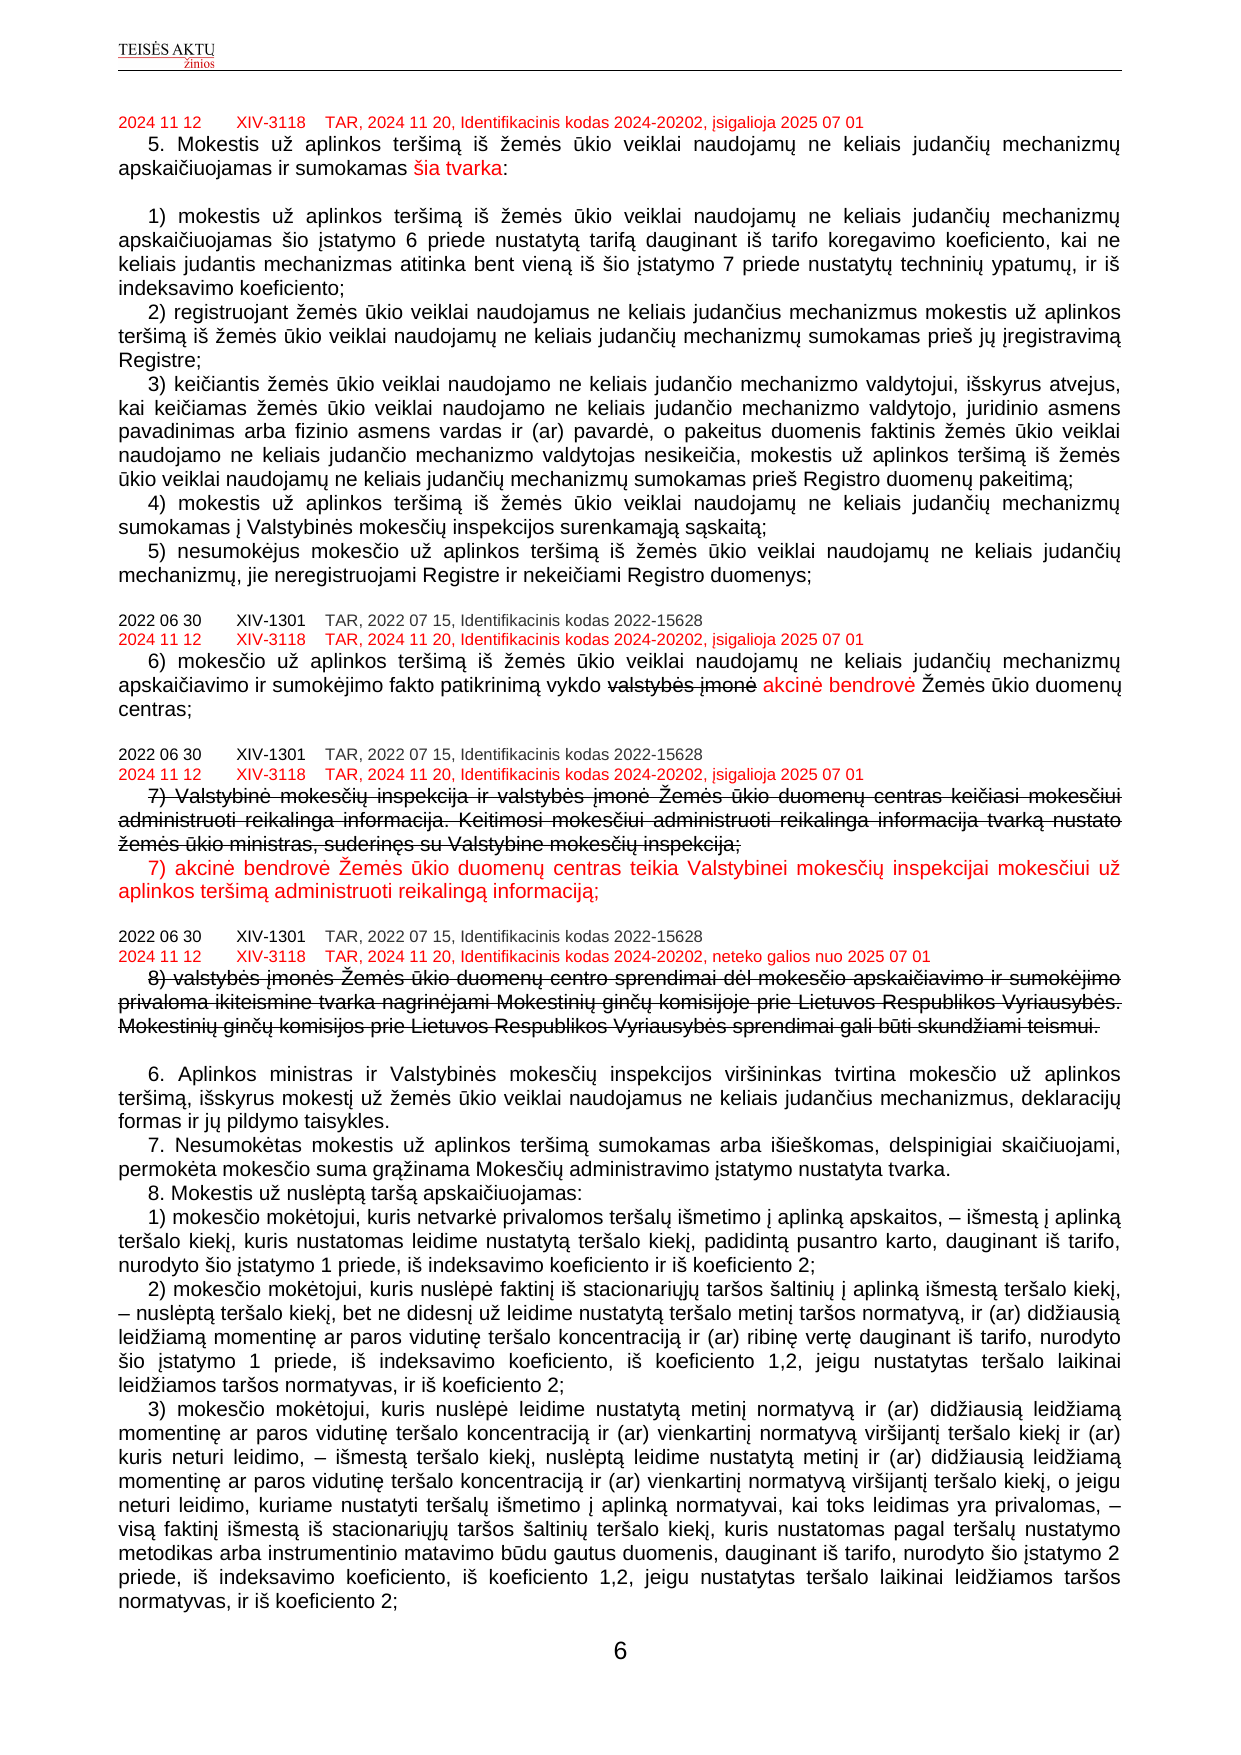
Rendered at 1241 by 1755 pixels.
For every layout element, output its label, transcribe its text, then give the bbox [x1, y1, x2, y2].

text 5. Mokestis už aplinkos teršimą iš žemės ūkio veiklai naudojamų ne keliais judančių mechanizmų apskaičiuojamas ir sumokamas šia tvarka: [118, 132, 1122, 180]
text 7) Valstybinė mokesčių inspekcija ir valstybės įmonė Žemės ūkio duomenų centras keičiasi mokesčiui administruoti reikalinga informacija. Keitimosi mokesčiui administruoti reikalinga informacija tvarką nustato žemės ūkio ministras, suderinęs su Valstybine mokesčių inspekcija; [118, 783, 1122, 821]
text 2022 06 30 XIV-1301 TAR, 2022 07 15, Identifikacinis kodas 2022-15628 [118, 927, 1122, 946]
text 6. Aplinkos ministras ir Valstybinės mokesčių inspekcijos viršininkas tvirtina mokesčio už aplinkos teršimą, išskyrus mokestį už žemės ūkio veiklai naudojamus ne keliais judančius mechanizmus, deklaracijų formas ir jų pildymo taisykles. [118, 1061, 1122, 1133]
text 6) mokesčio už aplinkos teršimą iš žemės ūkio veiklai naudojamų ne keliais judančių mechanizmų apskaičiavimo ir sumokėjimo fakto patikrinimą vykdo valstybės įmonė akcinė bendrovė Žemės ūkio duomenų centras; [118, 649, 1122, 721]
text 8. Mokestis už nuslėptą taršą apskaičiuojamas: [118, 1181, 1122, 1205]
text 1) mokesčio mokėtojui, kuris netvarkė privalomos teršalų išmetimo į aplinką apskaitos, – išmestą į aplinką teršalo kiekį, kuris nustatomas leidime nustatytą teršalo kiekį, padidintą pusantro karto, dauginant iš tarifo, nurodyto šio įstatymo 1 priede, iš indeksavimo koeficiento ir iš koeficiento 2; [118, 1205, 1122, 1277]
text 7. Nesumokėtas mokestis už aplinkos teršimą sumokamas arba išieškomas, delspinigiai skaičiuojami, permokėta mokesčio suma grąžinama Mokesčių administravimo įstatymo nustatyta tvarka. [118, 1133, 1122, 1181]
text 2022 06 30 XIV-1301 TAR, 2022 07 15, Identifikacinis kodas 2022-15628 [118, 611, 1122, 630]
text 2024 11 12 XIV-3118 TAR, 2024 11 20, Identifikacinis kodas 2024-20202, įsigalioja 2025 07 01 [118, 630, 1122, 649]
text 3) keičiantis žemės ūkio veiklai naudojamo ne keliais judančio mechanizmo valdytojui, išskyrus atvejus, kai keičiamas žemės ūkio veiklai naudojamo ne keliais judančio mechanizmo valdytojo, juridinio asmens pavadinimas arba fizinio asmens vardas ir (ar) pavardė, o pakeitus duomenis faktinis žemės ūkio veiklai naudojamo ne keliais judančio mechanizmo valdytojas nesikeičia, mokestis už aplinkos teršimą iš žemės ūkio veiklai naudojamų ne keliais judančių mechanizmų sumokamas prieš Registro duomenų pakeitimą; [118, 371, 1122, 491]
text 2024 11 12 XIV-3118 TAR, 2024 11 20, Identifikacinis kodas 2024-20202, įsigalioja 2025 07 01 [118, 764, 1122, 783]
text 2) mokesčio mokėtojui, kuris nuslėpė faktinį iš stacionariųjų taršos šaltinių į aplinką išmestą teršalo kiekį, – nuslėptą teršalo kiekį, bet ne didesnį už leidime nustatytą teršalo metinį taršos normatyvą, ir (ar) didžiausią leidžiamą momentinę ar paros vidutinę teršalo koncentraciją ir (ar) ribinę vertę dauginant iš tarifo, nurodyto šio įstatymo 1 priede, iš indeksavimo koeficiento, iš koeficiento 1,2, jeigu nustatytas teršalo laikinai leidžiamos taršos normatyvas, ir iš koeficiento 2; [118, 1277, 1122, 1397]
text 7) akcinė bendrovė Žemės ūkio duomenų centras teikia Valstybinei mokesčių inspekcijai mokesčiui už aplinkos teršimą administruoti reikalingą informaciją; [118, 855, 1122, 903]
text 8) valstybės įmonės Žemės ūkio duomenų centro sprendimai dėl mokesčio apskaičiavimo ir sumokėjimo privaloma ikiteismine tvarka nagrinėjami Mokestinių ginčų komisijoje prie Lietuvos Respublikos Vyriausybės. Mokestinių ginčų komisijos prie Lietuvos Respublikos Vyriausybės sprendimai gali būti skundžiami teismui. [118, 1004, 1122, 1037]
text 2024 11 12 XIV-3118 TAR, 2024 11 20, Identifikacinis kodas 2024-20202, neteko galios nuo 2025 07 01 [118, 946, 1122, 966]
text 2) registruojant žemės ūkio veiklai naudojamus ne keliais judančius mechanizmus mokestis už aplinkos teršimą iš žemės ūkio veiklai naudojamų ne keliais judančių mechanizmų sumokamas prieš jų įregistravimą Registre; [118, 299, 1122, 371]
text 1) mokestis už aplinkos teršimą iš žemės ūkio veiklai naudojamų ne keliais judančių mechanizmų apskaičiuojamas šio įstatymo 6 priede nustatytą tarifą dauginant iš tarifo koregavimo koeficiento, kai ne keliais judantis mechanizmas atitinka bent vieną iš šio įstatymo 7 priede nustatytų techninių ypatumų, ir iš indeksavimo koeficiento; [118, 204, 1122, 299]
text 3) mokesčio mokėtojui, kuris nuslėpė leidime nustatytą metinį normatyvą ir (ar) didžiausią leidžiamą momentinę ar paros vidutinę teršalo koncentraciją ir (ar) vienkartinį normatyvą viršijantį teršalo kiekį ir (ar) kuris neturi leidimo, – išmestą teršalo kiekį, nuslėptą leidime nustatytą metinį ir (ar) didžiausią leidžiamą momentinę ar paros vidutinę teršalo koncentraciją ir (ar) vienkartinį normatyvą viršijantį teršalo kiekį, o jeigu neturi leidimo, kuriame nustatyti teršalų išmetimo į aplinką normatyvai, kai toks leidimas yra privalomas, – visą faktinį išmestą iš stacionariųjų taršos šaltinių teršalo kiekį, kuris nustatomas pagal teršalų nustatymo metodikas arba instrumentinio matavimo būdu gautus duomenis, dauginant iš tarifo, nurodyto šio įstatymo 2 priede, iš indeksavimo koeficiento, iš koeficiento 1,2, jeigu nustatytas teršalo laikinai leidžiamos taršos normatyvas, ir iš koeficiento 2; [118, 1397, 1122, 1612]
text 8) valstybės įmonės Žemės ūkio duomenų centro sprendimai dėl mokesčio apskaičiavimo ir sumokėjimo privaloma ikiteismine tvarka nagrinėjami Mokestinių ginčų komisijoje prie Lietuvos Respublikos Vyriausybės. Mokestinių ginčų komisijos prie Lietuvos Respublikos Vyriausybės sprendimai gali būti skundžiami teismui. [118, 966, 1122, 1003]
text 2022 06 30 XIV-1301 TAR, 2022 07 15, Identifikacinis kodas 2022-15628 [118, 745, 1122, 764]
text 2024 11 12 XIV-3118 TAR, 2024 11 20, Identifikacinis kodas 2024-20202, įsigalioja 2025 07 01 [118, 113, 1122, 132]
text 5) nesumokėjus mokesčio už aplinkos teršimą iš žemės ūkio veiklai naudojamų ne keliais judančių mechanizmų, jie neregistruojami Registre ir nekeičiami Registro duomenys; [118, 539, 1122, 587]
text 4) mokestis už aplinkos teršimą iš žemės ūkio veiklai naudojamų ne keliais judančių mechanizmų sumokamas į Valstybinės mokesčių inspekcijos surenkamąją sąskaitą; [118, 491, 1122, 539]
text 7) Valstybinė mokesčių inspekcija ir valstybės įmonė Žemės ūkio duomenų centras keičiasi mokesčiui administruoti reikalinga informacija. Keitimosi mokesčiui administruoti reikalinga informacija tvarką nustato žemės ūkio ministras, suderinęs su Valstybine mokesčių inspekcija; [118, 822, 1122, 855]
